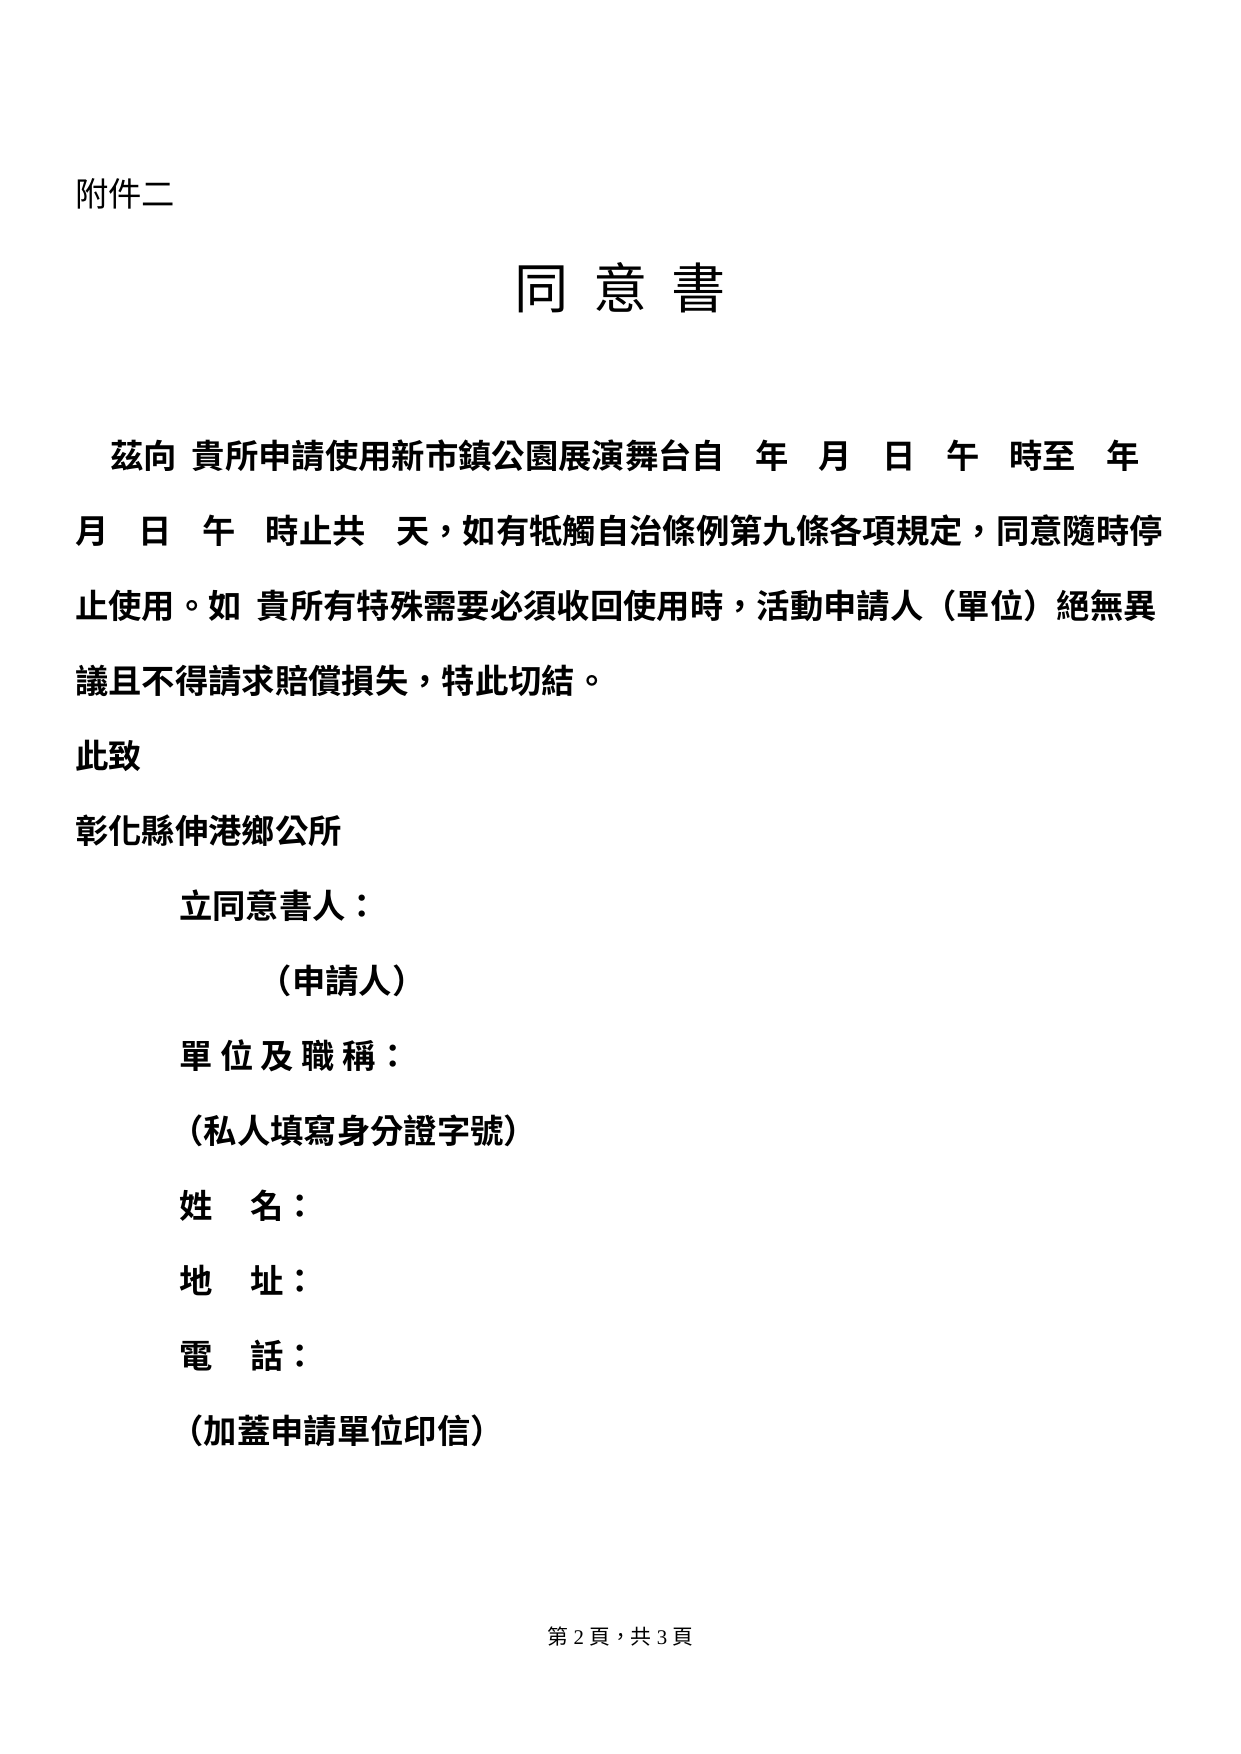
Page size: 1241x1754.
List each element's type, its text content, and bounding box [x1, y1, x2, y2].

text （申請人） [75, 941, 1165, 1016]
text 姓 名： [75, 1166, 1165, 1241]
text （加蓋申請單位印信） [75, 1391, 1165, 1466]
text 此致 [75, 716, 1165, 791]
text （私人填寫身分證字號） [75, 1091, 1165, 1166]
text 附件二 [75, 154, 1165, 229]
text 電 話： [75, 1316, 1165, 1391]
text 同 意 書 [75, 229, 1165, 341]
text 地 址： [75, 1241, 1165, 1316]
text 茲向 貴所申請使用新市鎮公園展演舞台自 年 月 日 午 時至 年 月 日 午 時止共 天，如有牴觸自治條例第九條各項規定，同意隨時停止使用。如 貴所有特殊需要必須收回使用時，活動申請人（單位）絕無異議且不得請求賠償損失，特此切結。 [75, 416, 1165, 716]
text 立同意書人： [75, 866, 1165, 941]
text 彰化縣伸港鄉公所 [75, 791, 1165, 866]
text 單 位 及 職 稱： [75, 1016, 1165, 1091]
